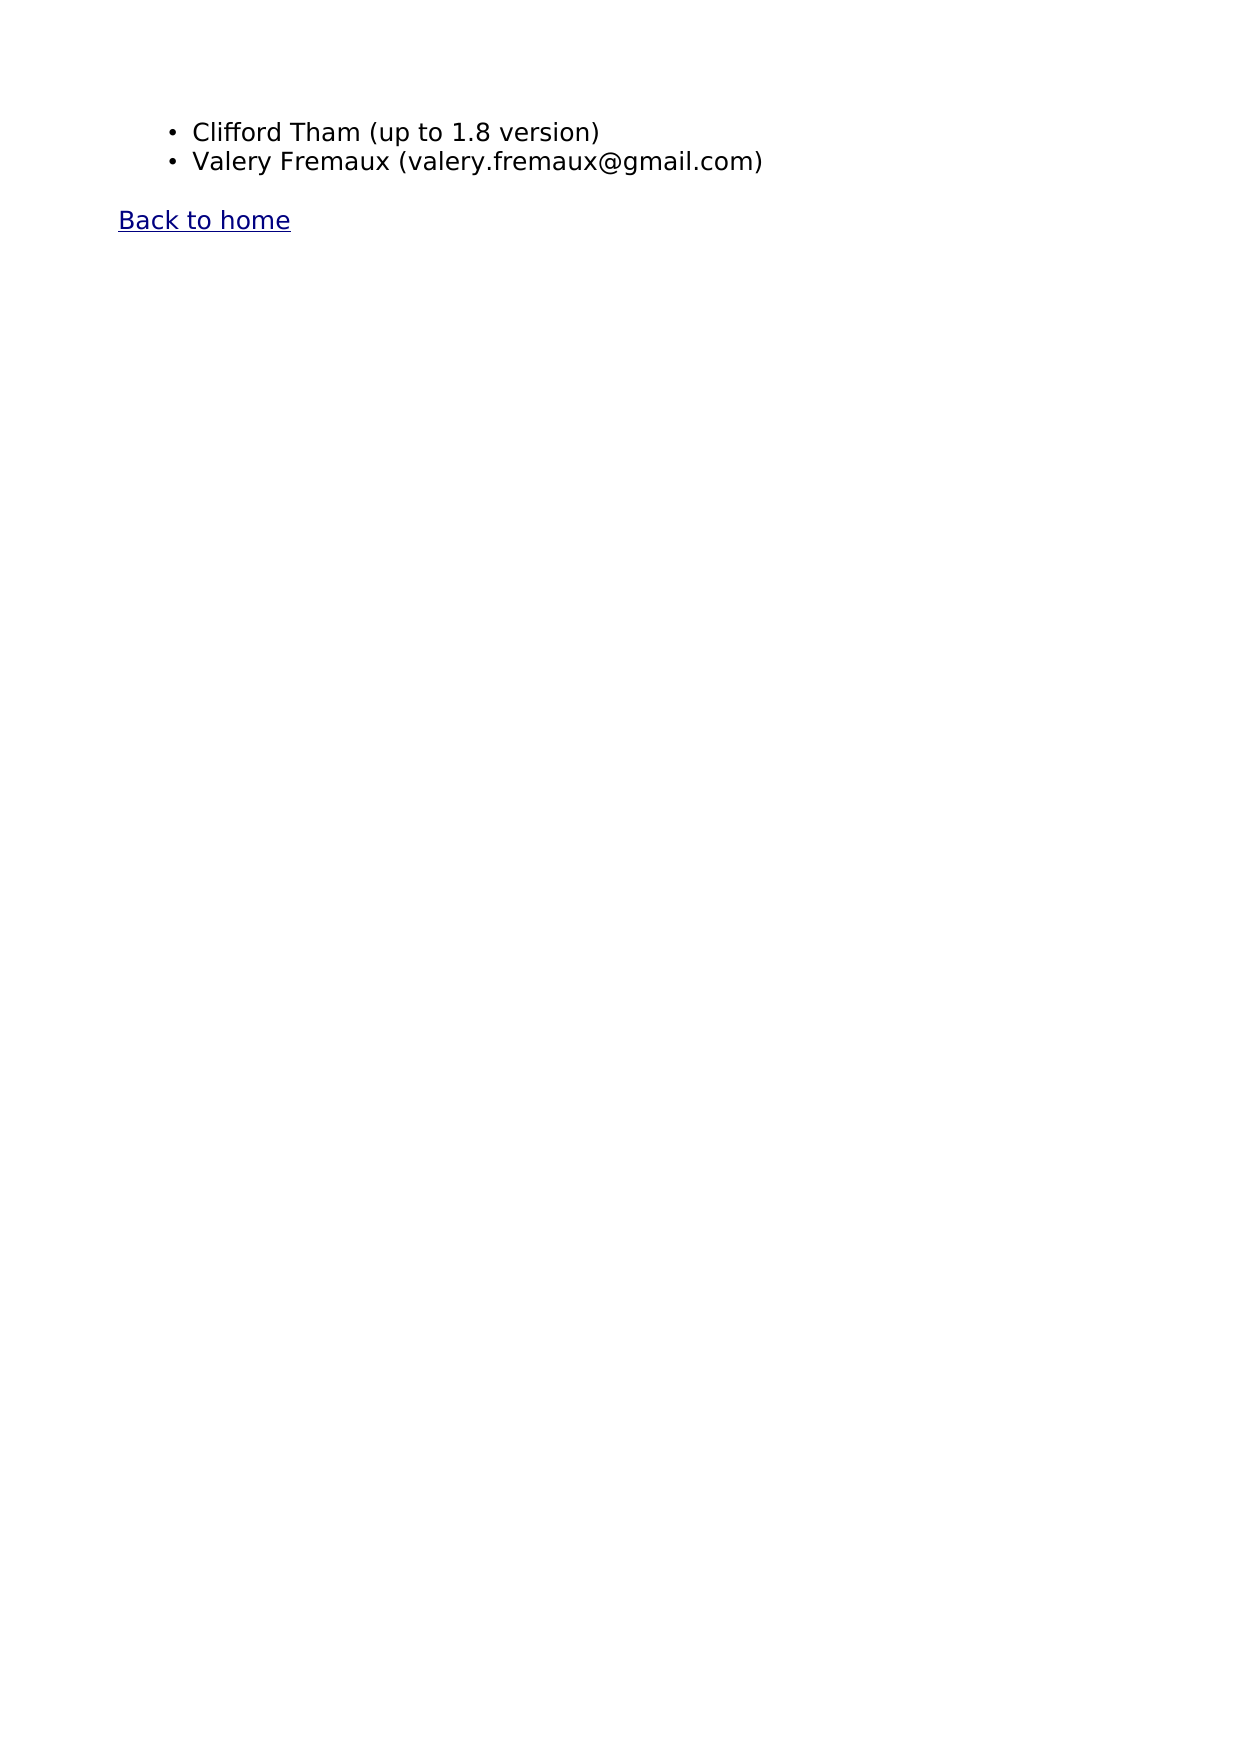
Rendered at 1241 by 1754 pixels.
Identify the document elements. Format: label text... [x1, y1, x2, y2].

list Clifford Tham (up to 1.8 version) [177, 118, 1122, 147]
list Valery Fremaux (valery.fremaux@gmail.com) [177, 147, 1122, 176]
text Back to home [118, 206, 1122, 235]
